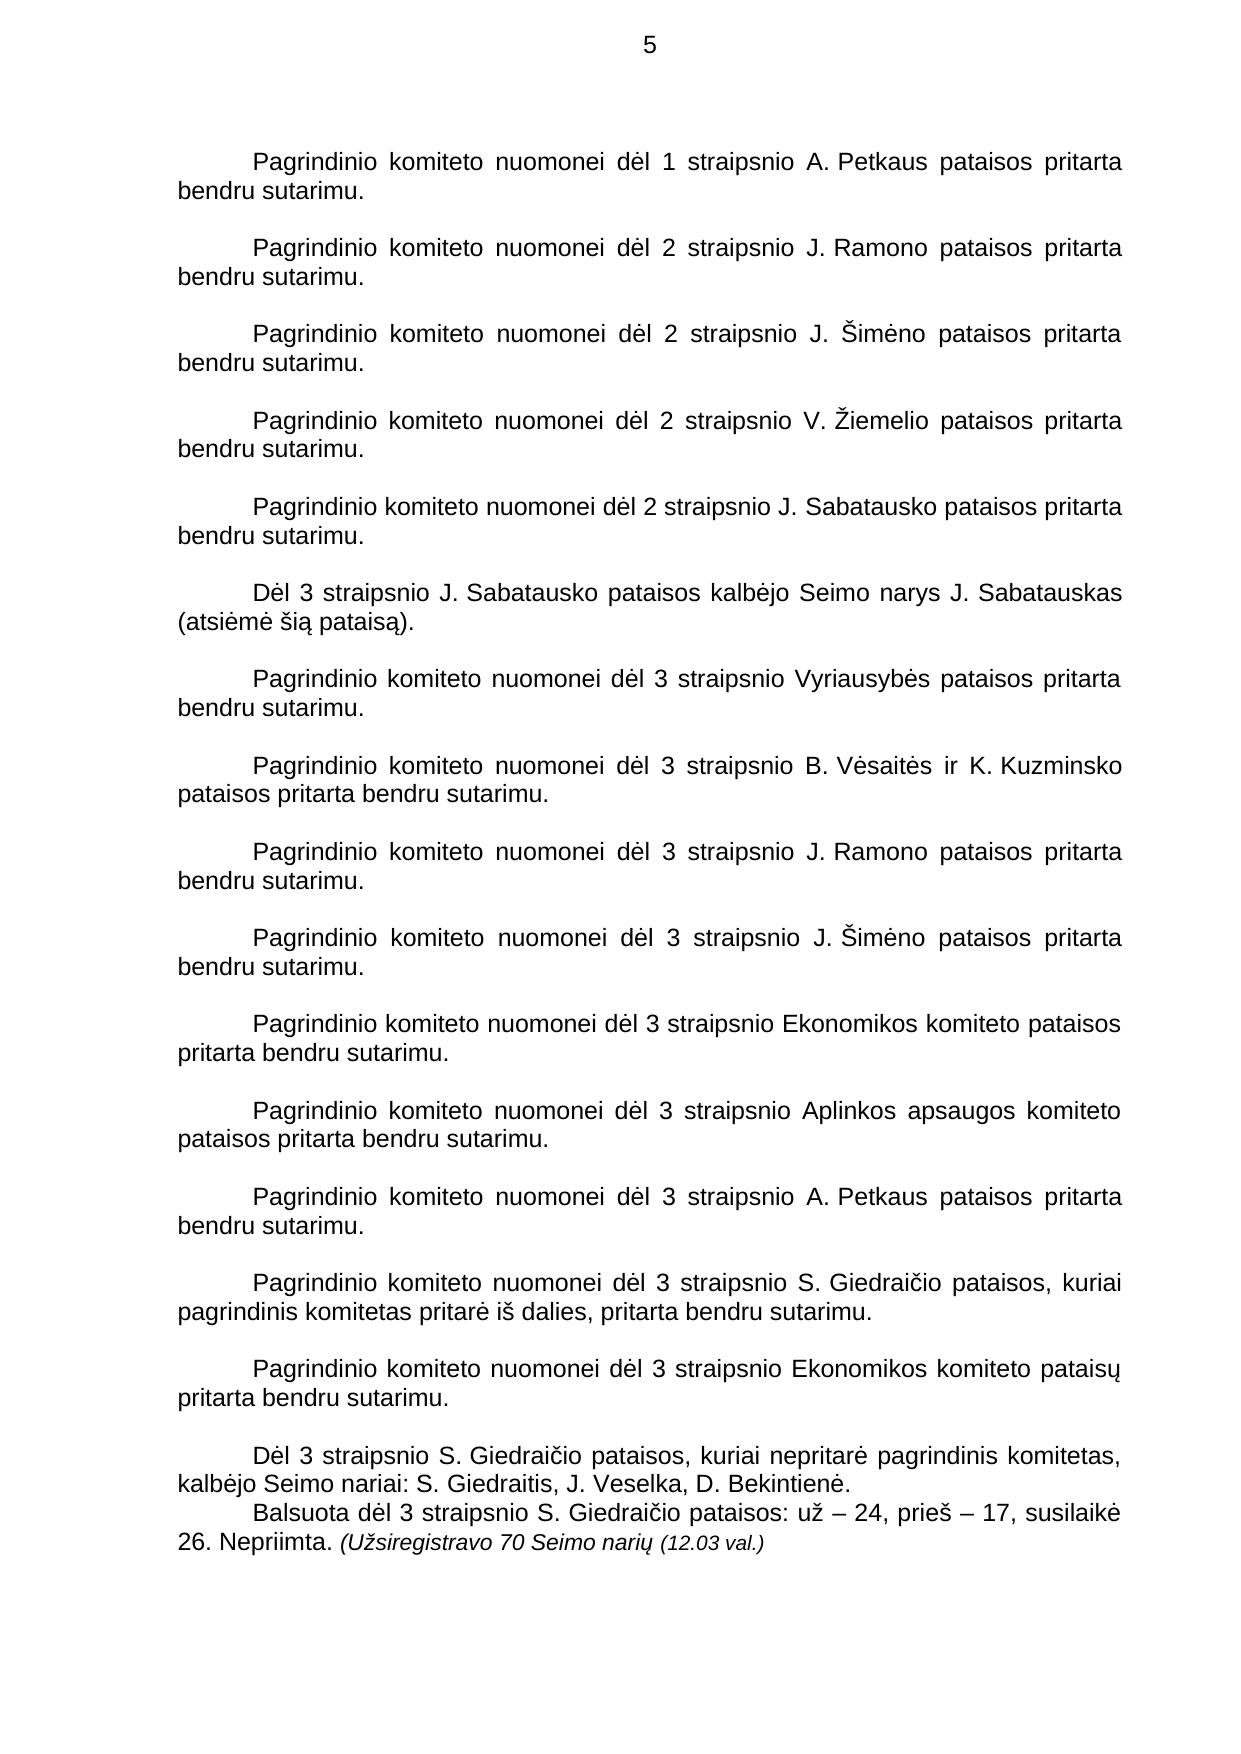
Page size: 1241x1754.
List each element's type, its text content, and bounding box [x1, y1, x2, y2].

text Pagrindinio komiteto nuomonei dėl 2 straipsnio J. Šimėno pataisos pritarta bendru sutarimu. [177, 319, 1122, 377]
text Dėl 3 straipsnio S. Giedraičio pataisos, kuriai nepritarė pagrindinis komitetas, kalbėjo Seimo nariai: S. Giedraitis, J. Veselka, D. Bekintienė. [177, 1441, 1122, 1498]
text Pagrindinio komiteto nuomonei dėl 1 straipsnio A. Petkaus pataisos pritarta bendru sutarimu. [177, 147, 1122, 204]
text Pagrindinio komiteto nuomonei dėl 3 straipsnio Vyriausybės pataisos pritarta bendru sutarimu. [177, 664, 1122, 722]
text Pagrindinio komiteto nuomonei dėl 2 straipsnio J. Sabatausko pataisos pritarta bendru sutarimu. [177, 492, 1122, 549]
text Pagrindinio komiteto nuomonei dėl 3 straipsnio S. Giedraičio pataisos, kuriai pagrindinis komitetas pritarė iš dalies, pritarta bendru sutarimu. [177, 1268, 1122, 1326]
text Pagrindinio komiteto nuomonei dėl 3 straipsnio Ekonomikos komiteto pataisos pritarta bendru sutarimu. [177, 1009, 1122, 1067]
text Pagrindinio komiteto nuomonei dėl 3 straipsnio Ekonomikos komiteto pataisų pritarta bendru sutarimu. [177, 1354, 1122, 1412]
text Pagrindinio komiteto nuomonei dėl 2 straipsnio V. Žiemelio pataisos pritarta bendru sutarimu. [177, 406, 1122, 463]
text Pagrindinio komiteto nuomonei dėl 3 straipsnio B. Vėsaitės ir K. Kuzminsko pataisos pritarta bendru sutarimu. [177, 751, 1122, 808]
text Pagrindinio komiteto nuomonei dėl 3 straipsnio J. Ramono pataisos pritarta bendru sutarimu. [177, 837, 1122, 894]
text Pagrindinio komiteto nuomonei dėl 3 straipsnio J. Šimėno pataisos pritarta bendru sutarimu. [177, 923, 1122, 981]
text Dėl 3 straipsnio J. Sabatausko pataisos kalbėjo Seimo narys J. Sabatauskas (atsiėmė šią pataisą). [177, 578, 1122, 636]
text Pagrindinio komiteto nuomonei dėl 3 straipsnio A. Petkaus pataisos pritarta bendru sutarimu. [177, 1182, 1122, 1239]
text Pagrindinio komiteto nuomonei dėl 3 straipsnio Aplinkos apsaugos komiteto pataisos pritarta bendru sutarimu. [177, 1096, 1122, 1153]
text Balsuota dėl 3 straipsnio S. Giedraičio pataisos: už – 24, prieš – 17, susilaikė 26. Nepriimta. (Užsiregistravo 70 Seimo narių (12.03 val.) [177, 1498, 1122, 1556]
text Pagrindinio komiteto nuomonei dėl 2 straipsnio J. Ramono pataisos pritarta bendru sutarimu. [177, 233, 1122, 291]
